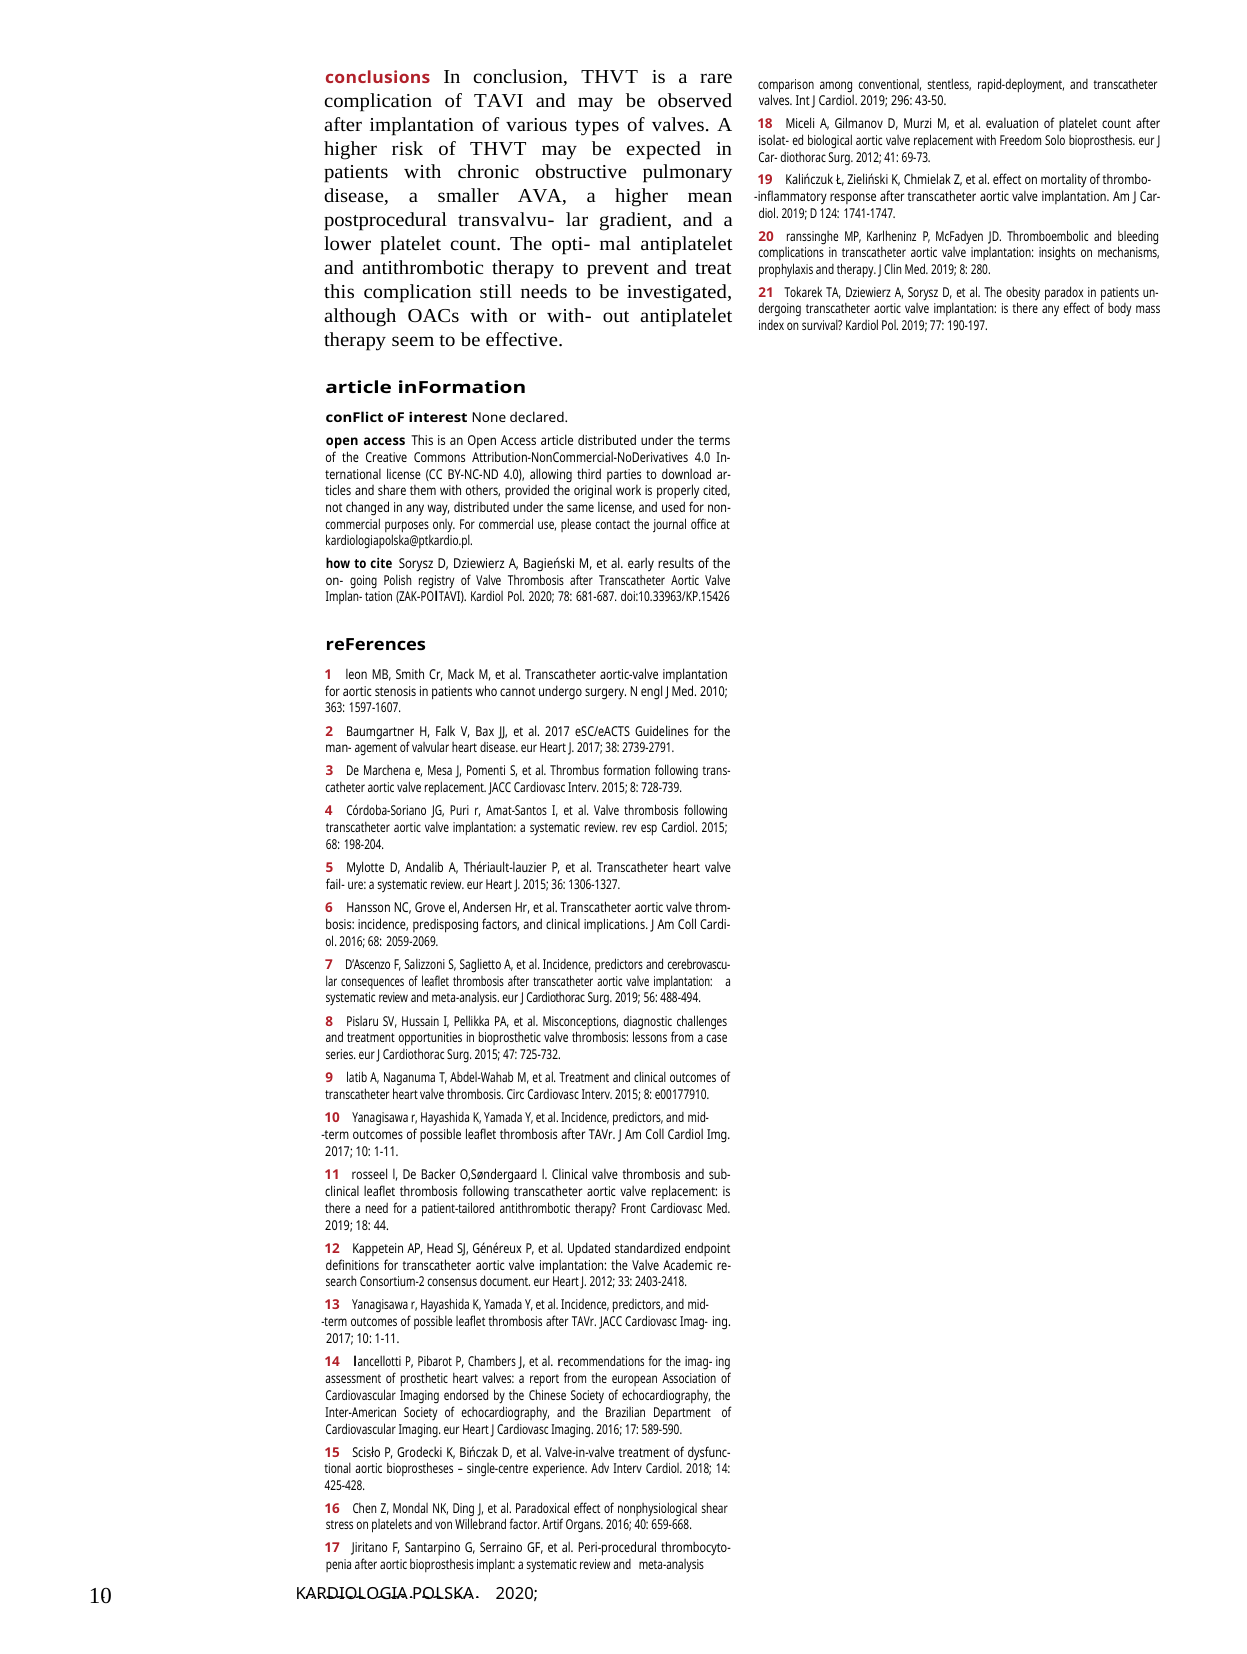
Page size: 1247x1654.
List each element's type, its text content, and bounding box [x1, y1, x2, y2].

text conFlict oF interest None declared. [325, 408, 732, 427]
list Córdoba-Soriano JG, Puri r, Amat-Santos I, et al. Valve thrombosis following transcatheter aortic valve implantation: a systematic review. rev esp Cardiol. 2015; 68: 198-204. [324, 802, 728, 853]
list Jiritano F, Santarpino G, Serraino GF, et al. Peri-procedural thrombocyto- penia after aortic bioprosthesis implant: a systematic review and meta-analysis [324, 1539, 731, 1573]
list leon MB, Smith Cr, Mack M, et al. Transcatheter aortic-valve implantation for aortic stenosis in patients who cannot undergo surgery. N engl J Med. 2010; 363: 1597-1607. [324, 666, 728, 716]
text how to cite Sorysz D, Dziewierz A, Bagieński M, et al. early results of the on- going Polish registry of Valve Thrombosis after Transcatheter Aortic Valve Implan- tation (ZAK-POlTAVI). Kardiol Pol. 2020; 78: 681-687. doi:10.33963/KP.15426 [325, 555, 731, 605]
list Yanagisawa r, Hayashida K, Yamada Y, et al. Incidence, predictors, and mid- [324, 1108, 732, 1126]
list rosseel l, De Backer O,Søndergaard l. Clinical valve thrombosis and sub- clinical leaflet thrombosis following transcatheter aortic valve replacement: is there a need for a patient-tailored antithrombotic therapy? Front Cardiovasc Med. 2019; 18: 44. [324, 1166, 731, 1233]
text open access This is an Open Access article distributed under the terms of the Creative Commons Attribution-NonCommercial-NoDerivatives 4.0 In- ternational license (CC BY-NC-ND 4.0), allowing third parties to download ar- ticles and share them with others, provided the original work is properly cited, not changed in any way, distributed under the same license, and used for non- commercial purposes only. For commercial use, please contact the journal office at kardiologiapolska@ptkardio.pl. [325, 432, 731, 549]
text -term outcomes of possible leaflet thrombosis after TAVr. J Am Coll Cardiol Img. 2017; 10: 1-11. [321, 1126, 730, 1160]
text -term outcomes of possible leaflet thrombosis after TAVr. JACC Cardiovasc Imag- ing. 2017; 10: 1-11. [321, 1313, 731, 1347]
list Scisło P, Grodecki K, Bińczak D, et al. Valve-in-valve treatment of dysfunc- tional aortic bioprostheses – single-centre experience. Adv Interv Cardiol. 2018; 14: 425-428. [324, 1444, 731, 1494]
list Kappetein AP, Head SJ, Généreux P, et al. Updated standardized endpoint definitions for transcatheter aortic valve implantation: the Valve Academic re- search Consortium-2 consensus document. eur Heart J. 2012; 33: 2403-2418. [324, 1239, 731, 1290]
list Yanagisawa r, Hayashida K, Yamada Y, et al. Incidence, predictors, and mid- [324, 1295, 732, 1313]
list Tokarek TA, Dziewierz A, Sorysz D, et al. The obesity paradox in patients un- dergoing transcatheter aortic valve implantation: is there any effect of body mass index on survival? Kardiol Pol. 2019; 77: 190-197. [758, 284, 1160, 334]
text conclusions In conclusion, THVT is a rare complication of TAVI and may be observed after implantation of various types of valves. A higher risk of THVT may be expected in patients with chronic obstructive pulmonary disease, a smaller AVA, a higher mean postprocedural transvalvu‑ lar gradient, and a lower platelet count. The opti‑ mal antiplatelet and antithrombotic therapy to prevent and treat this complication still needs to be investigated, although OACs with or with‑ out antiplatelet therapy seem to be effective. [324, 64, 732, 350]
list Pislaru SV, Hussain I, Pellikka PA, et al. Misconceptions, diagnostic challenges and treatment opportunities in bioprosthetic valve thrombosis: lessons from a case series. eur J Cardiothorac Surg. 2015; 47: 725-732. [325, 1012, 728, 1063]
list D’Ascenzo F, Salizzoni S, Saglietto A, et al. Incidence, predictors and cerebrovascu- lar consequences of leaflet thrombosis after transcatheter aortic valve implantation: a systematic review and meta-analysis. eur J Cardiothorac Surg. 2019; 56: 488-494. [325, 956, 731, 1006]
list Chen Z, Mondal NK, Ding J, et al. Paradoxical effect of nonphysiological shear stress on platelets and von Willebrand factor. Artif Organs. 2016; 40: 659-668. [324, 1500, 728, 1533]
list Baumgartner H, Falk V, Bax JJ, et al. 2017 eSC/eACTS Guidelines for the man- agement of valvular heart disease. eur Heart J. 2017; 38: 2739-2791. [325, 722, 731, 756]
list Hansson NC, Grove el, Andersen Hr, et al. Transcatheter aortic valve throm- bosis: incidence, predisposing factors, and clinical implications. J Am Coll Cardi- ol. 2016; 68: 2059-2069. [325, 899, 731, 949]
list ranssinghe MP, Karlheninz P, McFadyen JD. Thromboembolic and bleeding complications in transcatheter aortic valve implantation: insights on mechanisms, prophylaxis and therapy. J Clin Med. 2019; 8: 280. [758, 228, 1160, 278]
list latib A, Naganuma T, Abdel-Wahab M, et al. Treatment and clinical outcomes of transcatheter heart valve thrombosis. Circ Cardiovasc Interv. 2015; 8: e00177910. [325, 1069, 730, 1103]
list Mylotte D, Andalib A, Thériault-lauzier P, et al. Transcatheter heart valve fail- ure: a systematic review. eur Heart J. 2015; 36: 1306-1327. [325, 859, 731, 893]
text -inflammatory response after transcatheter aortic valve implantation. Am J Car- diol. 2019; D 124: 1741-1747. [754, 188, 1160, 222]
list lancellotti P, Pibarot P, Chambers J, et al. recommendations for the imag- ing assessment of prosthetic heart valves: a report from the european Association of Cardiovascular Imaging endorsed by the Chinese Society of echocardiography, the Inter-American Society of echocardiography, and the Brazilian Department of Cardiovascular Imaging. eur Heart J Cardiovasc Imaging. 2016; 17: 589-590. [324, 1353, 731, 1437]
list De Marchena e, Mesa J, Pomenti S, et al. Thrombus formation following trans- catheter aortic valve replacement. JACC Cardiovasc Interv. 2015; 8: 728-739. [325, 762, 731, 796]
list Kalińczuk Ł, Zieliński K, Chmielak Z, et al. effect on mortality of thrombo- [757, 170, 1171, 188]
text reFerences [325, 632, 732, 655]
text comparison among conventional, stentless, rapid-deployment, and transcatheter valves. Int J Cardiol. 2019; 296: 43-50. [758, 76, 1158, 109]
list Miceli A, Gilmanov D, Murzi M, et al. evaluation of platelet count after isolat- ed biological aortic valve replacement with Freedom Solo bioprosthesis. eur J Car- diothorac Surg. 2012; 41: 69-73. [757, 115, 1160, 165]
text article inFormation [325, 376, 732, 399]
